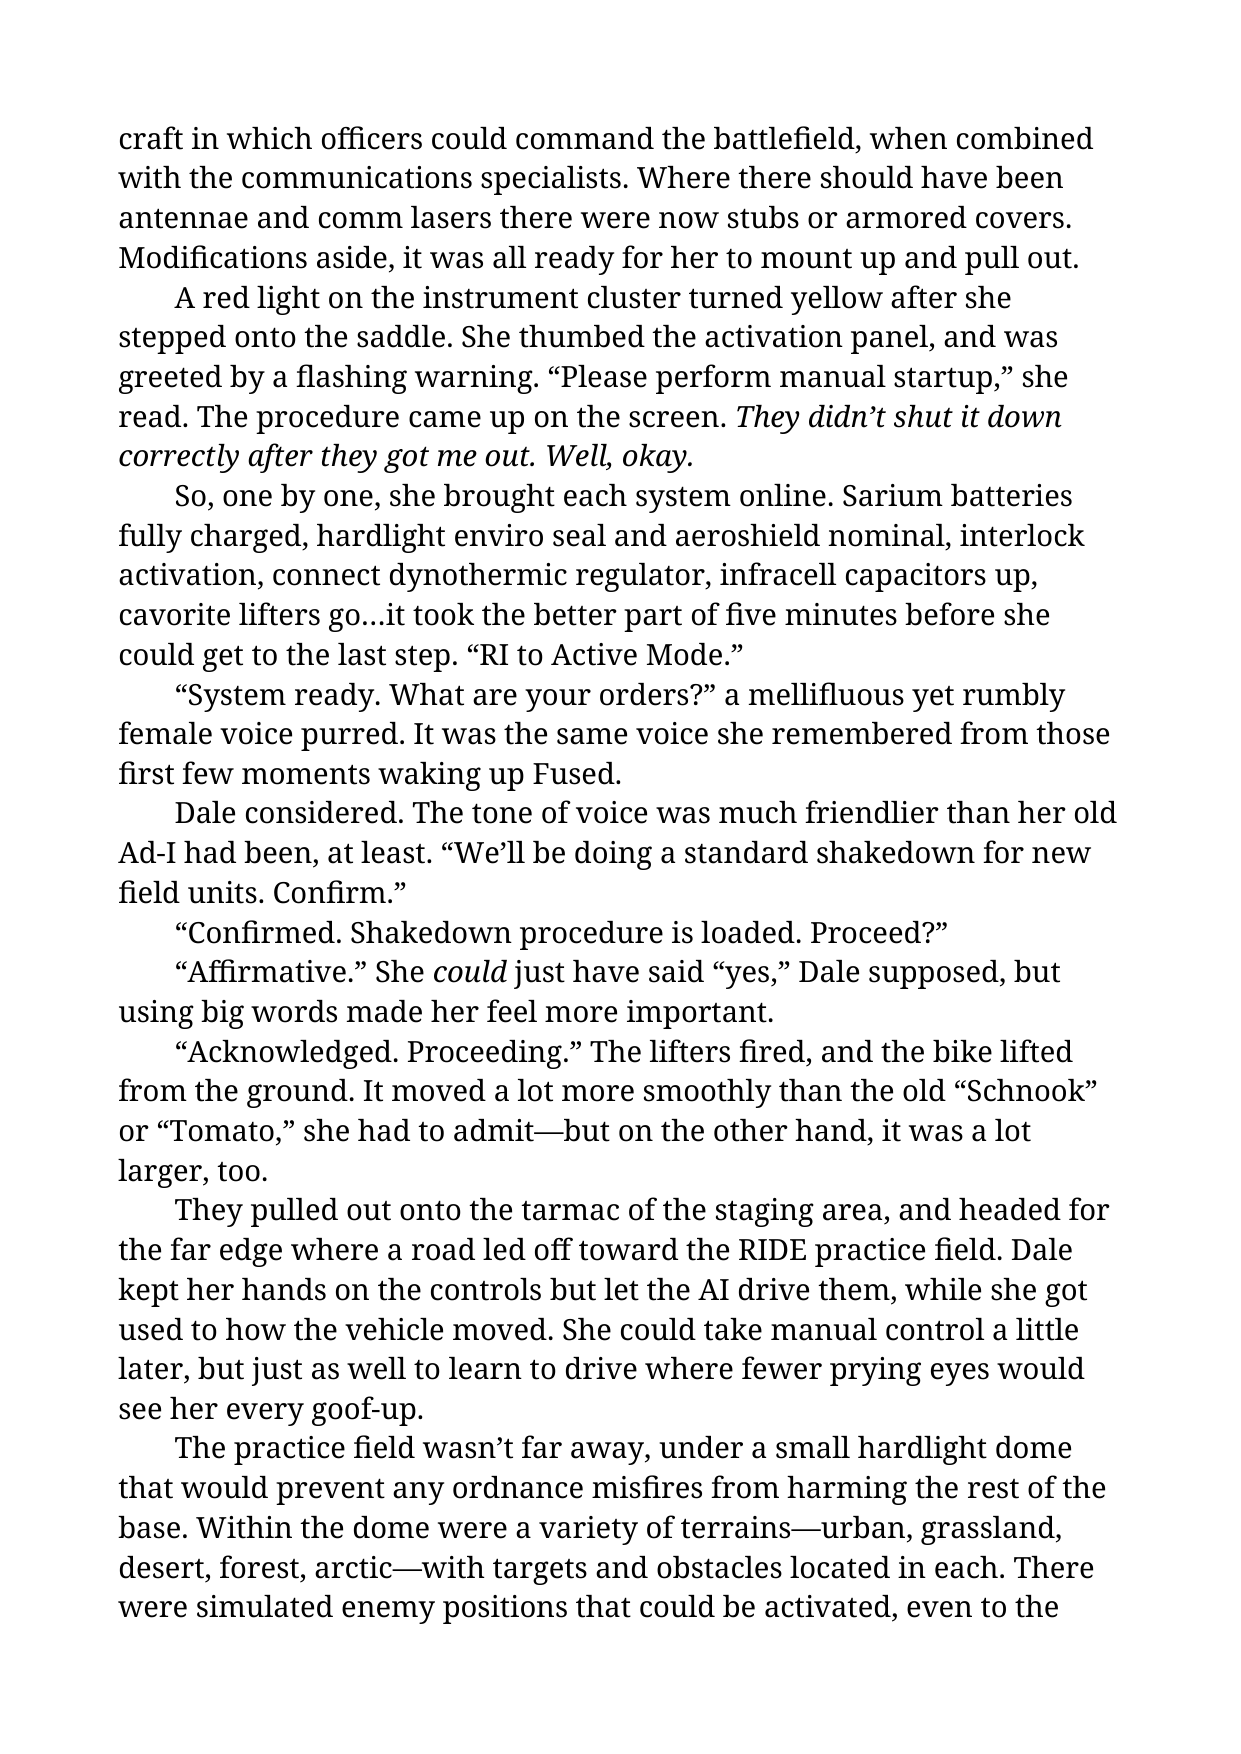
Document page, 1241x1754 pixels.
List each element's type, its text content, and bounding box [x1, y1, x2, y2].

text They pulled out onto the tarmac of the staging area, and headed for the far edge where a road led off toward the RIDE practice field. Dale kept her hands on the controls but let the AI drive them, while she got used to how the vehicle moved. She could take manual control a little later, but just as well to learn to drive where fewer prying eyes would see her every goof-up. [118, 1190, 1122, 1428]
text craft in which officers could command the battlefield, when combined with the communications specialists. Where there should have been antennae and comm lasers there were now stubs or armored covers. Modifications aside, it was all ready for her to mount up and pull out. [118, 118, 1122, 277]
text “Confirmed. Shakedown procedure is loaded. Proceed?” [118, 912, 1122, 952]
text “Affirmative.” She could just have said “yes,” Dale supposed, but using big words made her feel more important. [118, 952, 1122, 1031]
text So, one by one, she brought each system online. Sarium batteries fully charged, hardlight enviro seal and aeroshield nominal, interlock activation, connect dynothermic regulator, infracell capacitors up, cavorite lifters go…it took the better part of five minutes before she could get to the last step. “RI to Active Mode.” [118, 475, 1122, 674]
text “Acknowledged. Proceeding.” The lifters fired, and the bike lifted from the ground. It moved a lot more smoothly than the old “Schnook” or “Tomato,” she had to admit—but on the other hand, it was a lot larger, too. [118, 1031, 1122, 1190]
text The practice field wasn’t far away, under a small hardlight dome that would prevent any ordnance misfires from harming the rest of the base. Within the dome were a variety of terrains—urban, grassland, desert, forest, arctic—with targets and obstacles located in each. There were simulated enemy positions that could be activated, even to the [118, 1428, 1122, 1626]
text “System ready. What are your orders?” a mellifluous yet rumbly female voice purred. It was the same voice she remembered from those first few moments waking up Fused. [118, 674, 1122, 793]
text Dale considered. The tone of voice was much friendlier than her old Ad-I had been, at least. “We’ll be doing a standard shakedown for new field units. Confirm.” [118, 793, 1122, 912]
text A red light on the instrument cluster turned yellow after she stepped onto the saddle. She thumbed the activation panel, and was greeted by a flashing warning. “Please perform manual startup,” she read. The procedure came up on the screen. They didn’t shut it down correctly after they got me out. Well, okay. [118, 277, 1122, 475]
